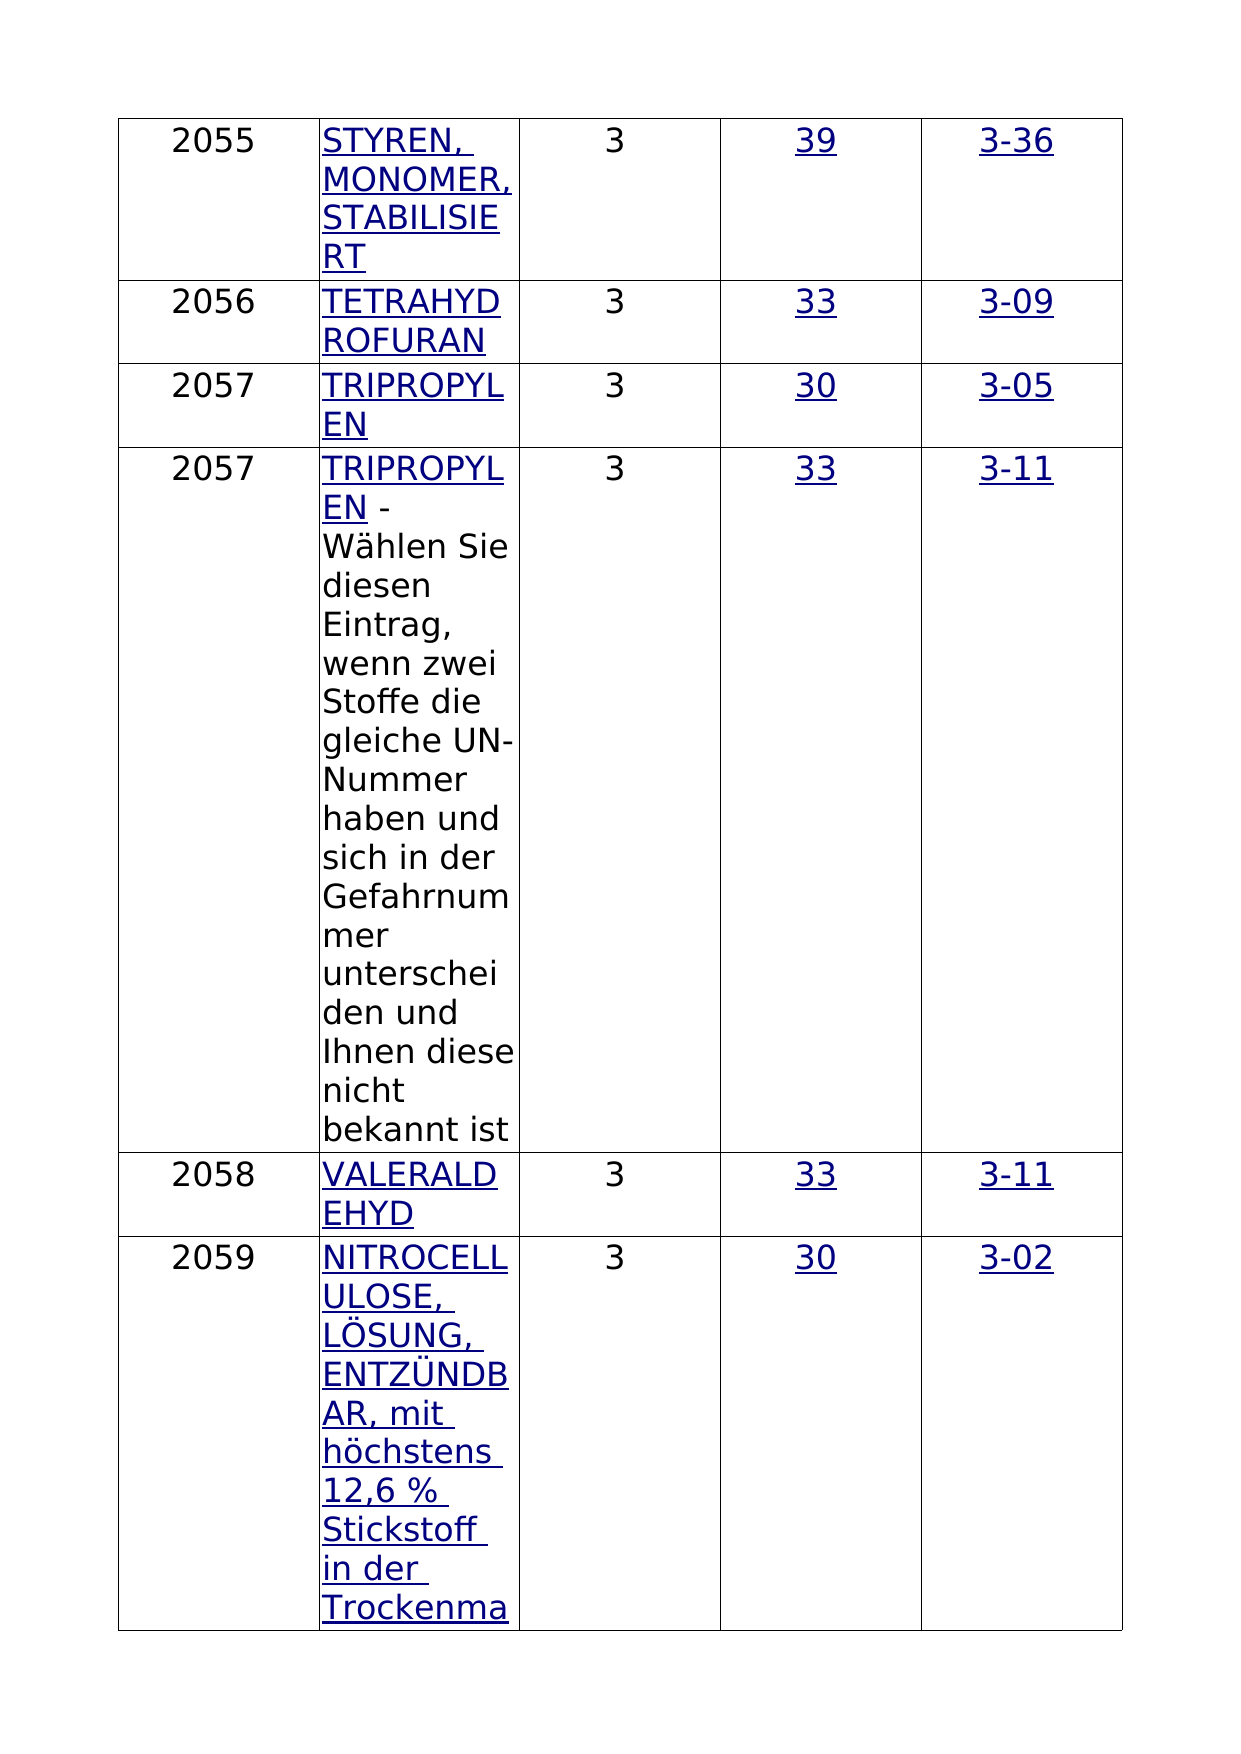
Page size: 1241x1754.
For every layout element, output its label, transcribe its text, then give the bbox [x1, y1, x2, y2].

table_cell STYREN, MONOMER, STABILISIERT [320, 119, 519, 279]
table_cell 30 [721, 1237, 921, 1630]
table_cell 3 [520, 119, 720, 279]
table_cell TRIPROPYLEN - Wählen Sie diesen Eintrag, wenn zwei Stoffe die gleiche UN-Nummer haben und sich in der Gefahrnummer unterscheiden und Ihnen diese nicht bekannt ist [320, 448, 519, 1152]
table_cell 33 [721, 281, 921, 363]
table_cell 3 [520, 364, 720, 447]
table_cell 30 [721, 364, 921, 447]
table_cell 3-02 [922, 1237, 1122, 1630]
table_cell 3-36 [922, 119, 1122, 279]
table_cell 2057 [119, 448, 319, 1152]
table_cell 3 [520, 281, 720, 363]
table_cell 39 [721, 119, 921, 279]
table_cell TRIPROPYLEN [320, 364, 519, 447]
table_cell 2058 [119, 1153, 319, 1236]
table_cell 3 [520, 1153, 720, 1236]
table_cell NITROCELLULOSE, LÖSUNG, ENTZÜNDBAR, mit höchstens 12,6 % Stickstoff in der Trockenma [320, 1237, 519, 1630]
table_cell 33 [721, 1153, 921, 1236]
table_cell 2055 [119, 119, 319, 279]
table_cell TETRAHYDROFURAN [320, 281, 519, 363]
table_cell VALERALDEHYD [320, 1153, 519, 1236]
table_cell 3-05 [922, 364, 1122, 447]
table_cell 33 [721, 448, 921, 1152]
table_cell 3-11 [922, 448, 1122, 1152]
table_cell 2057 [119, 364, 319, 447]
table_cell 2059 [119, 1237, 319, 1630]
table_cell 3-09 [922, 281, 1122, 363]
table_cell 3 [520, 1237, 720, 1630]
table_cell 2056 [119, 281, 319, 363]
table_cell 3 [520, 448, 720, 1152]
table_cell 3-11 [922, 1153, 1122, 1236]
